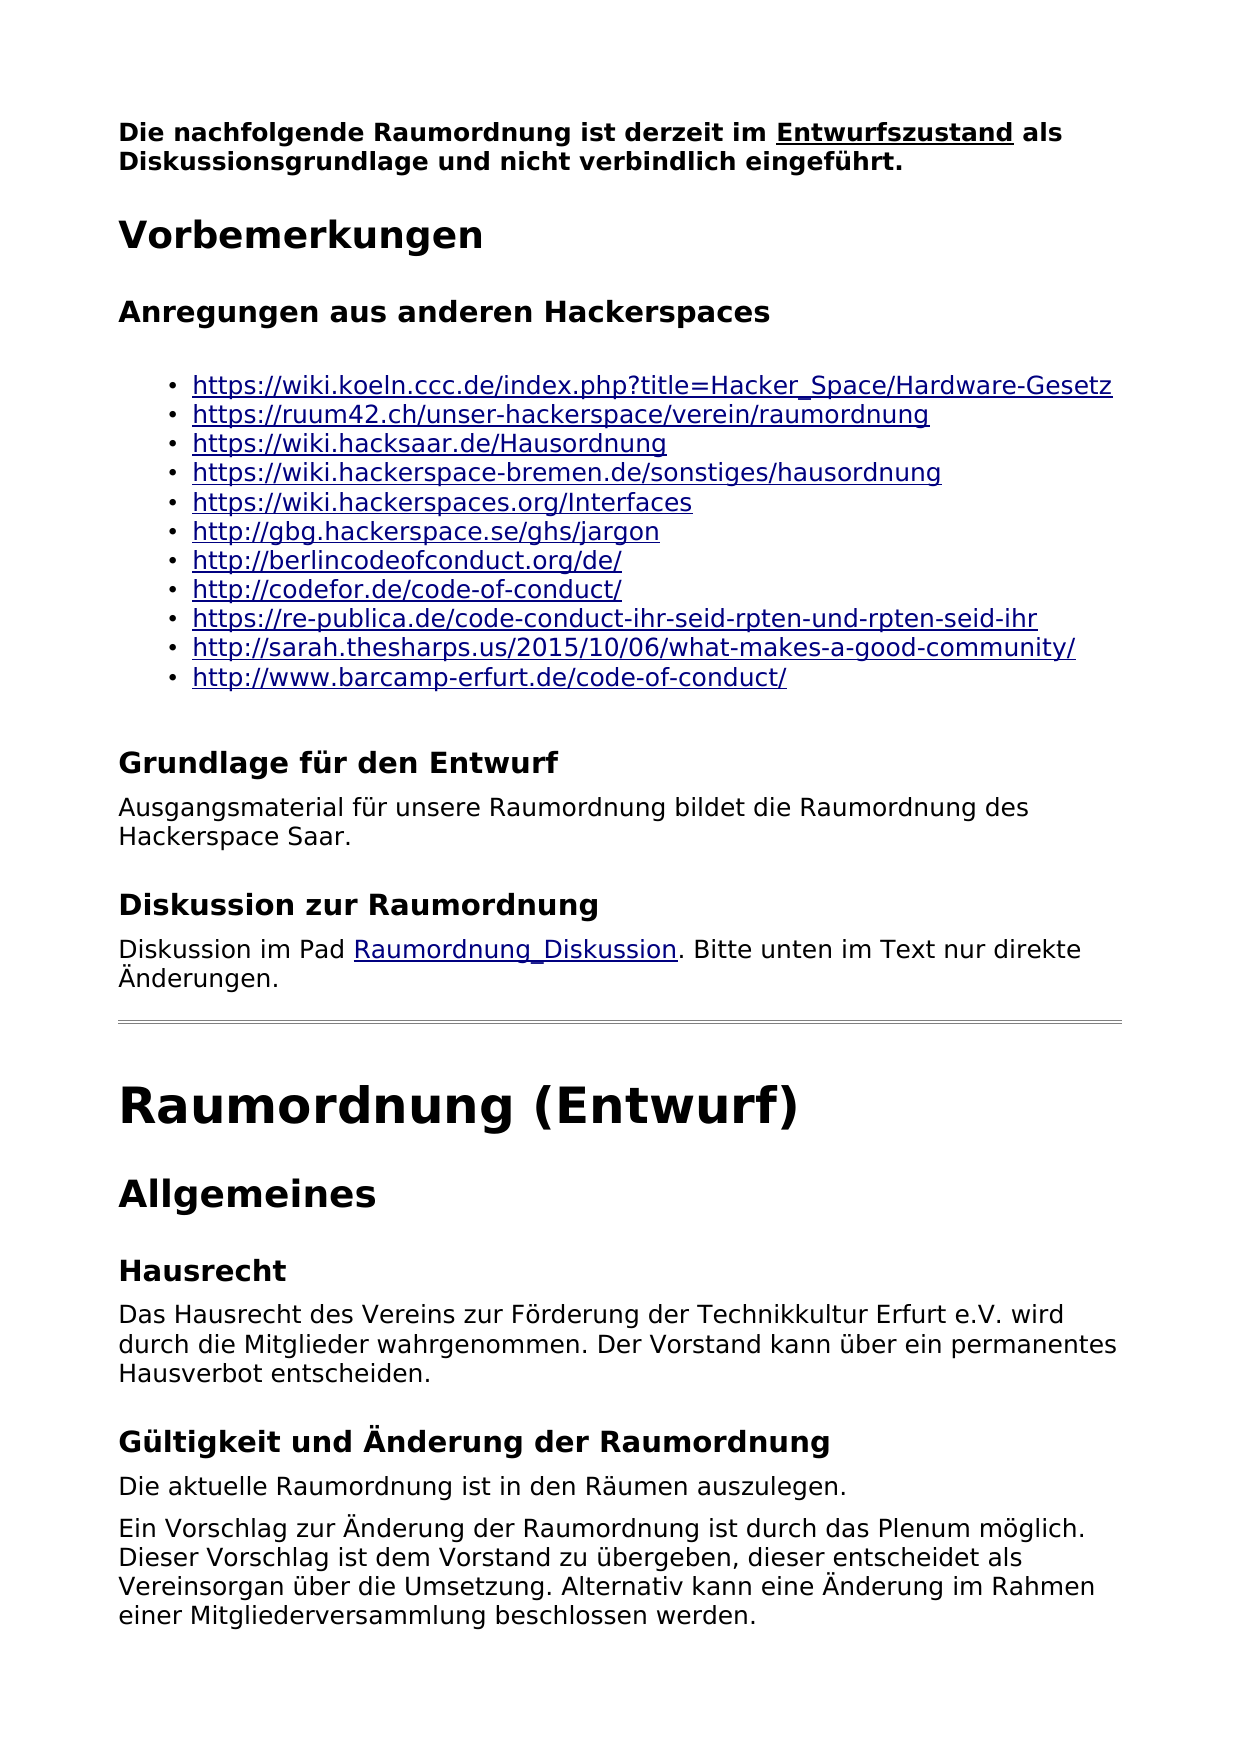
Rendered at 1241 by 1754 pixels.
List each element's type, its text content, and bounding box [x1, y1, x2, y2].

subtitle Allgemeines [118, 1173, 1122, 1217]
list https://wiki.hackerspaces.org/Interfaces [177, 488, 1122, 517]
list https://re-publica.de/code-conduct-ihr-seid-rpten-und-rpten-seid-ihr [177, 604, 1122, 633]
list https://wiki.koeln.ccc.de/index.php?title=Hacker_Space/Hardware-Gesetz [177, 371, 1122, 400]
list https://ruum42.ch/unser-hackerspace/verein/raumordnung [177, 400, 1122, 429]
list http://berlincodeofconduct.org/de/ [177, 546, 1122, 575]
text Das Hausrecht des Vereins zur Förderung der Technikkultur Erfurt e.V. wird durch die Mitglieder wahrgenommen. Der Vorstand kann über ein permanentes Hausverbot entscheiden. [118, 1301, 1122, 1388]
subtitle Raumordnung (Entwurf) [118, 1077, 1122, 1136]
text Die nachfolgende Raumordnung ist derzeit im Entwurfszustand als Diskussionsgrundlage und nicht verbindlich eingeführt. [118, 118, 1122, 176]
text Die aktuelle Raumordnung ist in den Räumen auszulegen. [118, 1472, 1122, 1501]
list http://sarah.thesharps.us/2015/10/06/what-makes-a-good-community/ [177, 633, 1122, 663]
subtitle Gültigkeit und Änderung der Raumordnung [118, 1426, 1122, 1459]
list http://gbg.hackerspace.se/ghs/jargon [177, 517, 1122, 546]
text Diskussion im Pad Raumordnung_Diskussion. Bitte unten im Text nur direkte Änderungen. [118, 935, 1122, 993]
subtitle Anregungen aus anderen Hackerspaces [118, 295, 1122, 329]
list https://wiki.hackerspace-bremen.de/sonstiges/hausordnung [177, 458, 1122, 488]
subtitle Grundlage für den Entwurf [118, 746, 1122, 780]
list http://codefor.de/code-of-conduct/ [177, 575, 1122, 604]
subtitle Diskussion zur Raumordnung [118, 889, 1122, 923]
text Ein Vorschlag zur Änderung der Raumordnung ist durch das Plenum möglich. Dieser Vorschlag ist dem Vorstand zu übergeben, dieser entscheidet als Vereinsorgan über die Umsetzung. Alternativ kann eine Änderung im Rahmen einer Mitgliederversammlung beschlossen werden. [118, 1514, 1122, 1630]
text Ausgangsmaterial für unsere Raumordnung bildet die Raumordnung des Hackerspace Saar. [118, 793, 1122, 851]
subtitle Vorbemerkungen [118, 214, 1122, 258]
list http://www.barcamp-erfurt.de/code-of-conduct/ [177, 663, 1122, 692]
list https://wiki.hacksaar.de/Hausordnung [177, 429, 1122, 458]
subtitle Hausrecht [118, 1254, 1122, 1288]
